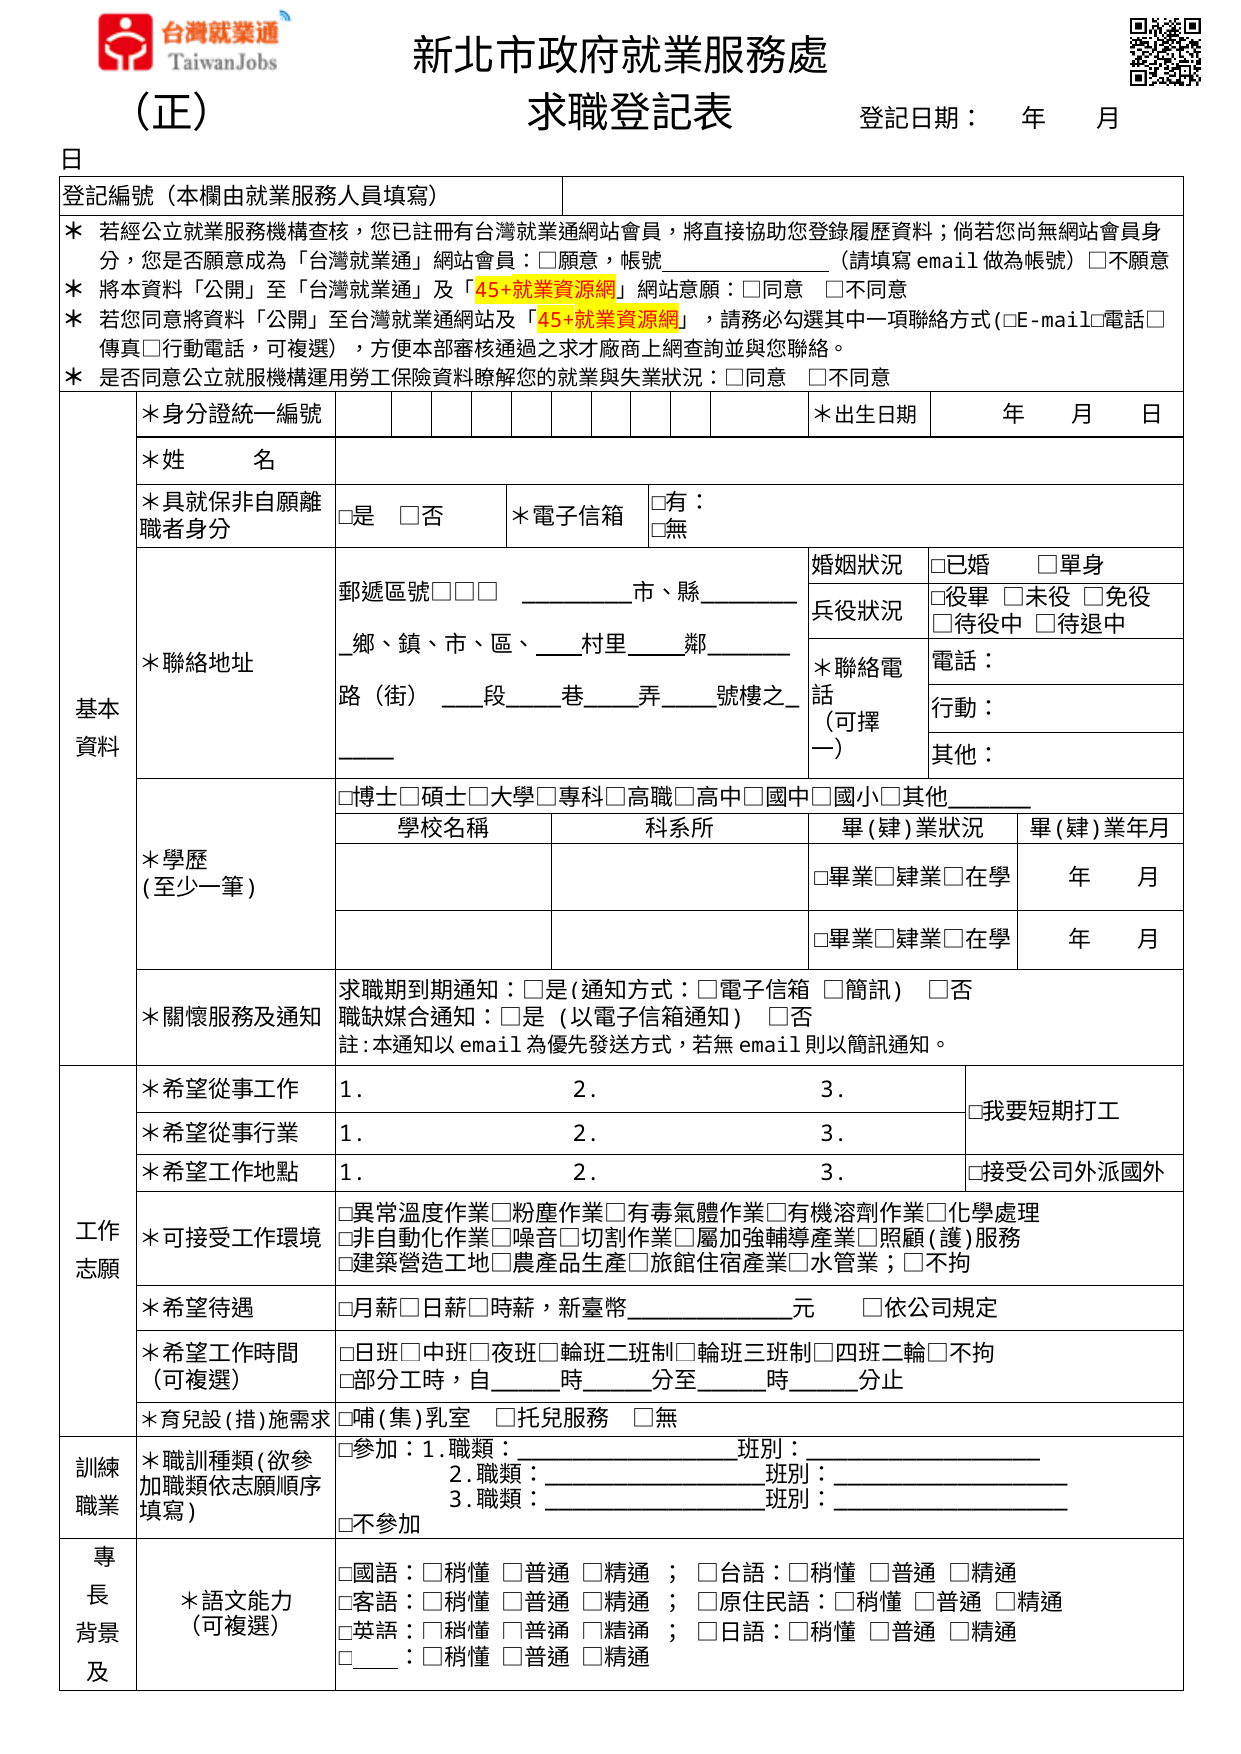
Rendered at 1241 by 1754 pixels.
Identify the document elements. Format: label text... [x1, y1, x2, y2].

table_cell 工作志願 [60, 1066, 136, 1436]
table_cell □國語：□稍懂 □普通 □精通 ； □台語：□稍懂 □普通 □精通 □客語：□稍懂 □普通 □精通 ； □原住民語：□稍懂 □普通 □精通 □英語：□稍懂 □普通 □精通 ； □日語：□稍懂 □普通 □精通 □ ：□稍懂 □普通 □精通 [336, 1539, 1183, 1690]
table_cell ＊聯絡電話 （可擇一） [809, 639, 928, 778]
table_cell ＊希望從事行業 [137, 1113, 335, 1153]
table_cell [336, 911, 551, 969]
table_cell ＊聯絡地址 [137, 548, 335, 778]
table_cell ＊學歷 (至少一筆) [137, 779, 335, 969]
table_cell ＊電子信箱 [507, 485, 648, 547]
table_cell 學校名稱 [336, 814, 551, 843]
table_cell ＊具就保非自願離職者身分 [137, 485, 335, 547]
table_cell ＊育兒設(措)施需求 [137, 1403, 335, 1436]
table_cell [552, 911, 808, 969]
table_cell 求職期到期通知：□是(通知方式：□電子信箱 □簡訊) □否 職缺媒合通知：□是 (以電子信箱通知) □否 註:本通知以email為優先發送方式，若無email則以簡訊通知。 [336, 970, 1183, 1065]
table_cell □哺(集)乳室 □托兒服務 □無 [336, 1403, 1183, 1436]
table_cell 1. 2. 3. [336, 1113, 965, 1153]
table_cell 電話： [929, 639, 1183, 684]
table_cell 科系所 [552, 814, 808, 843]
table_header 登記編號（本欄由就業服務人員填寫） [60, 177, 562, 215]
table_cell ＊身分證統一編號 [137, 392, 335, 436]
table_cell [671, 392, 710, 436]
table_cell □已婚 □單身 [929, 548, 1183, 583]
table_cell [336, 438, 1183, 484]
table_cell 郵遞區號□□□ ________市、縣________鄉、鎮、市、區、 村里 鄰______路（街） ___段____巷____弄____號樓之_____ [336, 548, 808, 778]
table_cell [512, 392, 551, 436]
table_cell ＊可接受工作環境 [137, 1192, 335, 1285]
table_cell [711, 392, 808, 436]
table_cell □畢業□肄業□在學 [809, 911, 1017, 969]
table_cell 1. 2. 3. [336, 1155, 965, 1191]
table_cell [631, 392, 670, 436]
table_cell ＊希望待遇 [137, 1286, 335, 1330]
table_cell [392, 392, 431, 436]
table_cell 行動： [929, 685, 1183, 732]
table_cell [592, 392, 630, 436]
table_cell □月薪□日薪□時薪，新臺幣____________元 □依公司規定 [336, 1286, 1183, 1330]
table_cell [552, 392, 591, 436]
table_cell □博士□碩士□大學□專科□高職□高中□國中□國小□其他______ [336, 779, 1183, 812]
table_cell 訓練 職業 [60, 1437, 136, 1538]
table_cell □日班□中班□夜班□輪班二班制□輪班三班制□四班二輪□不拘 □部分工時，自_____時_____分至_____時_____分止 [336, 1331, 1183, 1402]
table_cell [552, 844, 808, 909]
text 新北市政府就業服務處 [59, 37, 1126, 79]
table_cell [432, 392, 471, 436]
table_cell ＊關懷服務及通知 [137, 970, 335, 1065]
table_cell [472, 392, 511, 436]
table_cell 專長 背景及 [60, 1539, 136, 1690]
table_cell ＊希望工作地點 [137, 1155, 335, 1191]
table_cell ＊希望工作時間（可複選） [137, 1331, 335, 1402]
table_cell ＊希望從事工作 [137, 1066, 335, 1112]
table_cell 畢(肄)業狀況 [809, 814, 1017, 843]
table_cell [336, 844, 551, 909]
table_cell ＊職訓種類(欲參加職類依志願順序填寫) [137, 1437, 335, 1538]
table_cell 年 月 日 [931, 392, 1183, 436]
table_cell 其他： [929, 733, 1183, 778]
table_cell □是 □否 [336, 485, 506, 547]
table_cell ＊姓 名 [137, 438, 335, 484]
table_cell [336, 392, 391, 436]
table_cell □異常溫度作業□粉塵作業□有毒氣體作業□有機溶劑作業□化學處理 □非自動化作業□噪音□切割作業□屬加強輔導產業□照顧(護)服務 □建築營造工地□農產品生產□旅館住宿產業□水管業；□不拘 [336, 1192, 1183, 1285]
table_cell 1. 2. 3. [336, 1066, 965, 1112]
table_cell □役畢 □未役 □免役 □待役中 □待退中 [929, 584, 1183, 638]
table_cell 畢(肄)業年月 [1018, 814, 1183, 843]
table_cell □我要短期打工 [966, 1066, 1183, 1153]
table_cell 年 月 [1018, 844, 1183, 909]
table_cell 若經公立就業服務機構查核，您已註冊有台灣就業通網站會員，將直接協助您登錄履歷資料；倘若您尚無網站會員身分，您是否願意成為「台灣就業通」網站會員：□願意，帳號 （請填寫email做為帳號）□不願意 將本資料「公開」至「台灣就業通」及「45+就業資源網」網站意願：□同意 □不同意 若您同意將資料「公開」至台灣就業通網站及「45+就業資源網」，請務必勾選其中一項聯絡方式(□E-mail□電話□傳真□行動電話，可複選），方便本部審核通過之求才廠商上網查詢並與您聯絡。 是否同意公立就服機構運用勞工保險資料瞭解您的就業與失業狀況：□同意 □不同意 [60, 216, 1183, 391]
table_cell 年 月 [1018, 911, 1183, 969]
table_cell 兵役狀況 [809, 584, 928, 638]
table_cell ＊出生日期 [809, 392, 930, 436]
text （正） 求職登記表 登記日期： 年 月 日 [59, 79, 1181, 176]
table_cell □有： □無 [649, 485, 1183, 547]
table_cell ＊語文能力 （可複選） [137, 1539, 335, 1690]
table_cell □參加：1.職類：________________班別：_________________ 2.職類：________________班別：_________________ 3.職類：________________班別：_________________ □不參加 [336, 1437, 1183, 1538]
table_cell □接受公司外派國外 [966, 1155, 1183, 1191]
table_cell □畢業□肄業□在學 [809, 844, 1017, 909]
table_header [563, 177, 1183, 215]
table_cell 基本資料 [60, 392, 136, 1065]
table_cell 婚姻狀況 [809, 548, 928, 583]
